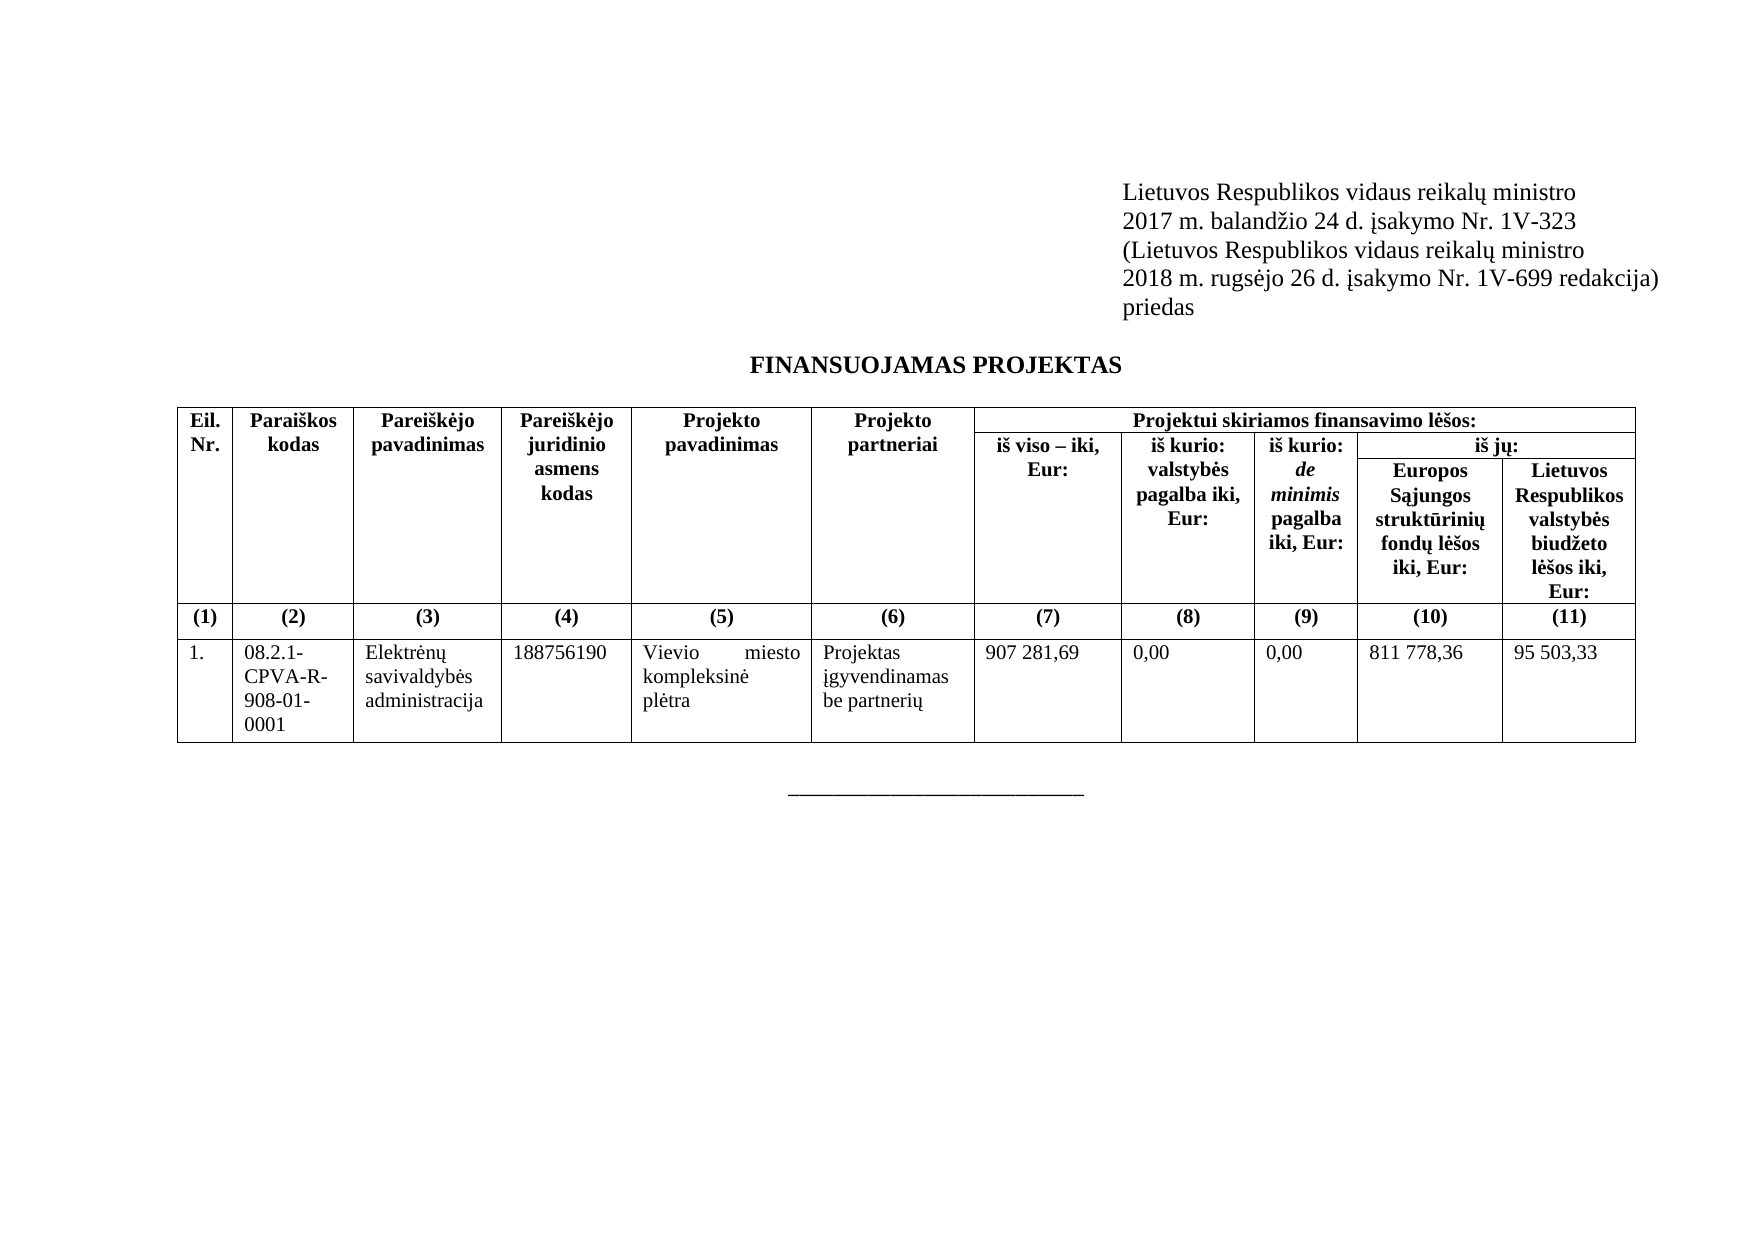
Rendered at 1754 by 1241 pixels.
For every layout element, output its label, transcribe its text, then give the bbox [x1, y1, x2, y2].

table_cell iš kurio: de minimis pagalba iki, Eur: [1255, 433, 1357, 603]
table_cell (1) [178, 604, 232, 639]
table_header Paraiškos kodas [233, 408, 353, 603]
table_cell Vievio miesto kompleksinė plėtra [632, 640, 811, 742]
table_cell iš viso – iki, Eur: [975, 433, 1121, 603]
table_cell 188756190 [502, 640, 631, 742]
table_header Projekto pavadinimas [632, 408, 811, 603]
text priedas [1122, 292, 1695, 321]
text 2017 m. balandžio 24 d. įsakymo Nr. 1V-323 [1122, 206, 1695, 235]
table_cell (11) [1503, 604, 1635, 639]
text FINANSUOJAMAS PROJEKTAS [177, 350, 1695, 378]
table_cell Elektrėnų savivaldybės administracija [354, 640, 501, 742]
table_cell 0,00 [1255, 640, 1357, 742]
table_cell 811 778,36 [1358, 640, 1502, 742]
table_cell 95 503,33 [1503, 640, 1635, 742]
table_cell (9) [1255, 604, 1357, 639]
table_cell (6) [812, 604, 974, 639]
text (Lietuvos Respublikos vidaus reikalų ministro [1122, 235, 1695, 263]
table_cell (3) [354, 604, 501, 639]
table_cell (5) [632, 604, 811, 639]
table_header Pareiškėjo juridinio asmens kodas [502, 408, 631, 603]
table_cell iš kurio: valstybės pagalba iki, Eur: [1122, 433, 1254, 603]
text 2018 m. rugsėjo 26 d. įsakymo Nr. 1V-699 redakcija) [1122, 263, 1695, 292]
table_cell (2) [233, 604, 353, 639]
table_cell 907 281,69 [975, 640, 1121, 742]
table_cell (4) [502, 604, 631, 639]
text Lietuvos Respublikos vidaus reikalų ministro [1122, 177, 1695, 206]
table_cell (8) [1122, 604, 1254, 639]
table_cell 1. [178, 640, 232, 742]
table_header Eil. Nr. [178, 408, 232, 603]
table_cell Europos Sąjungos struktūrinių fondų lėšos iki, Eur: [1358, 459, 1502, 603]
table_cell (10) [1358, 604, 1502, 639]
table_header Pareiškėjo pavadinimas [354, 408, 501, 603]
table_header Projektui skiriamos finansavimo lėšos: [975, 408, 1635, 432]
table_cell Projektas įgyvendinamas be partnerių [812, 640, 974, 742]
table_cell 0,00 [1122, 640, 1254, 742]
table_cell iš jų: [1358, 433, 1635, 457]
table_cell (7) [975, 604, 1121, 639]
text __________________________ [177, 772, 1695, 799]
table_cell 08.2.1-CPVA-R-908-01-0001 [233, 640, 353, 742]
table_cell Lietuvos Respublikos valstybės biudžeto lėšos iki, Eur: [1503, 459, 1635, 603]
table_header Projekto partneriai [812, 408, 974, 603]
